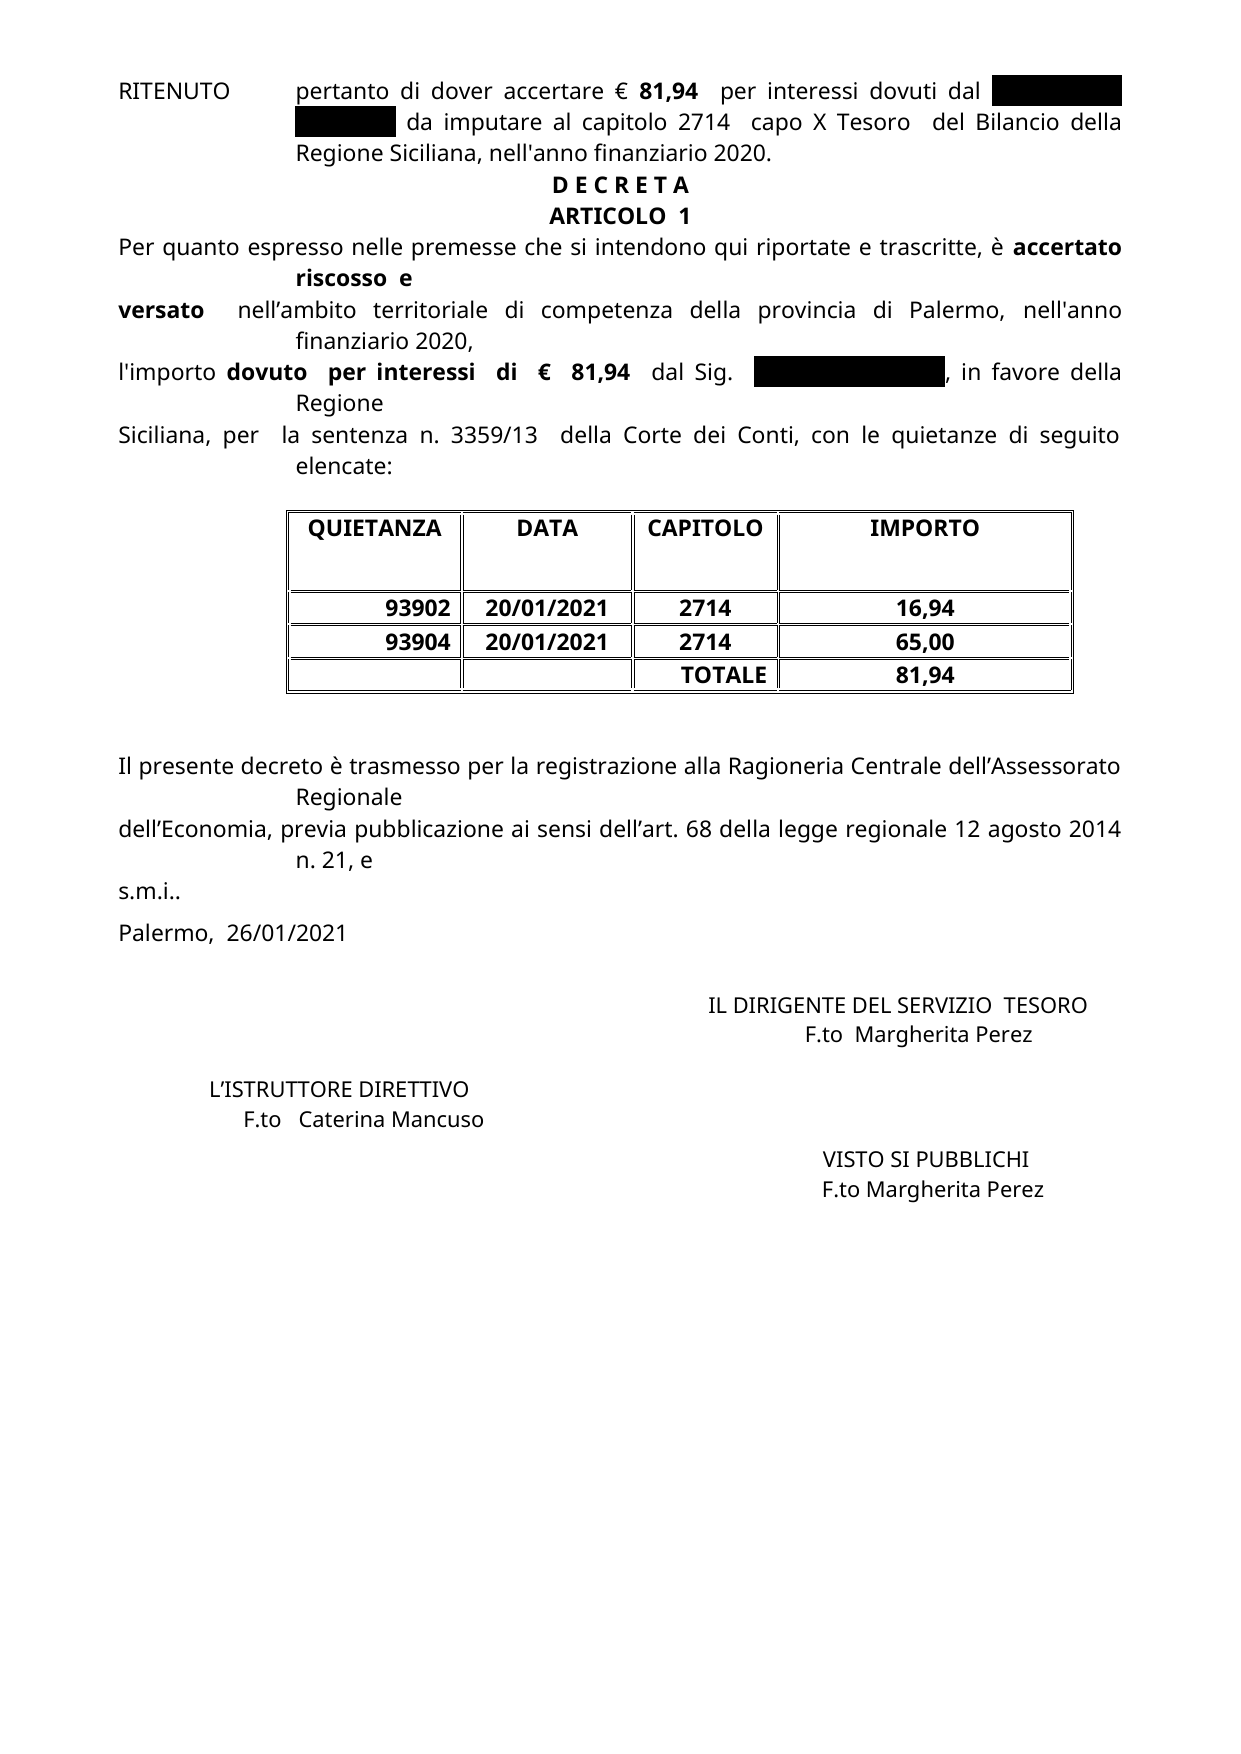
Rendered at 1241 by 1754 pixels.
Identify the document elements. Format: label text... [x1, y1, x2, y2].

table_cell [287, 657, 462, 690]
text Palermo, 26/01/2021 [118, 917, 1122, 948]
table_cell 93904 [287, 623, 462, 657]
table_header QUIETANZA [287, 511, 462, 589]
text versato nell’ambito territoriale di competenza della provincia di Palermo, nell'anno finanziario 2020, [118, 294, 1122, 356]
table_cell 81,94 [778, 657, 1072, 690]
text s.m.i.. [118, 875, 1122, 906]
table_cell TOTALE [633, 660, 778, 690]
text l'importo dovuto per interessi di € 81,94 dal Sig. Cuffaro Salvatore, in favore della Regione [118, 356, 1122, 419]
text F.to Caterina Mancuso [192, 1104, 1122, 1134]
text IL DIRIGENTE DEL SERVIZIO TESORO [619, 989, 1122, 1019]
text VISTO SI PUBBLICHI [118, 1144, 1122, 1174]
text D E C R E T A [118, 169, 1122, 200]
table_header IMPORTO [778, 513, 1071, 589]
text dell’Economia, previa pubblicazione ai sensi dell’art. 68 della legge regionale 12 agosto 2014 n. 21, e [118, 812, 1122, 875]
text L’ISTRUTTORE DIRETTIVO [192, 1074, 1122, 1104]
table_cell 20/01/2021 [464, 593, 631, 623]
text ARTICOLO 1 [118, 200, 1122, 231]
table_header CAPITOLO [633, 511, 778, 589]
text Il presente decreto è trasmesso per la registrazione alla Ragioneria Centrale dell’Assessorato Regionale [118, 750, 1122, 812]
text RITENUTO pertanto di dover accertare € 81,94 per interessi dovuti dal Sig. Cuffaro Salvatore da imputare al capitolo 2714 capo X Tesoro del Bilancio della Regione Siciliana, nell'anno finanziario 2020. [118, 75, 1122, 169]
table_cell 20/01/2021 [464, 626, 631, 657]
table_header DATA [462, 511, 632, 589]
table_cell 93902 [287, 590, 460, 623]
table_cell 2714 [635, 626, 777, 657]
text F.to Margherita Perez [693, 1174, 1122, 1204]
text Per quanto espresso nelle premesse che si intendono qui riportate e trascritte, è accertato riscosso e [118, 231, 1122, 294]
table_cell 65,00 [778, 623, 1072, 657]
table_cell [462, 660, 632, 690]
table_cell 16,94 [780, 590, 1072, 623]
text F.to Margherita Perez [693, 1019, 1122, 1049]
table_cell 2714 [635, 593, 777, 623]
text Siciliana, per la sentenza n. 3359/13 della Corte dei Conti, con le quietanze di seguito elencate: [118, 419, 1122, 481]
